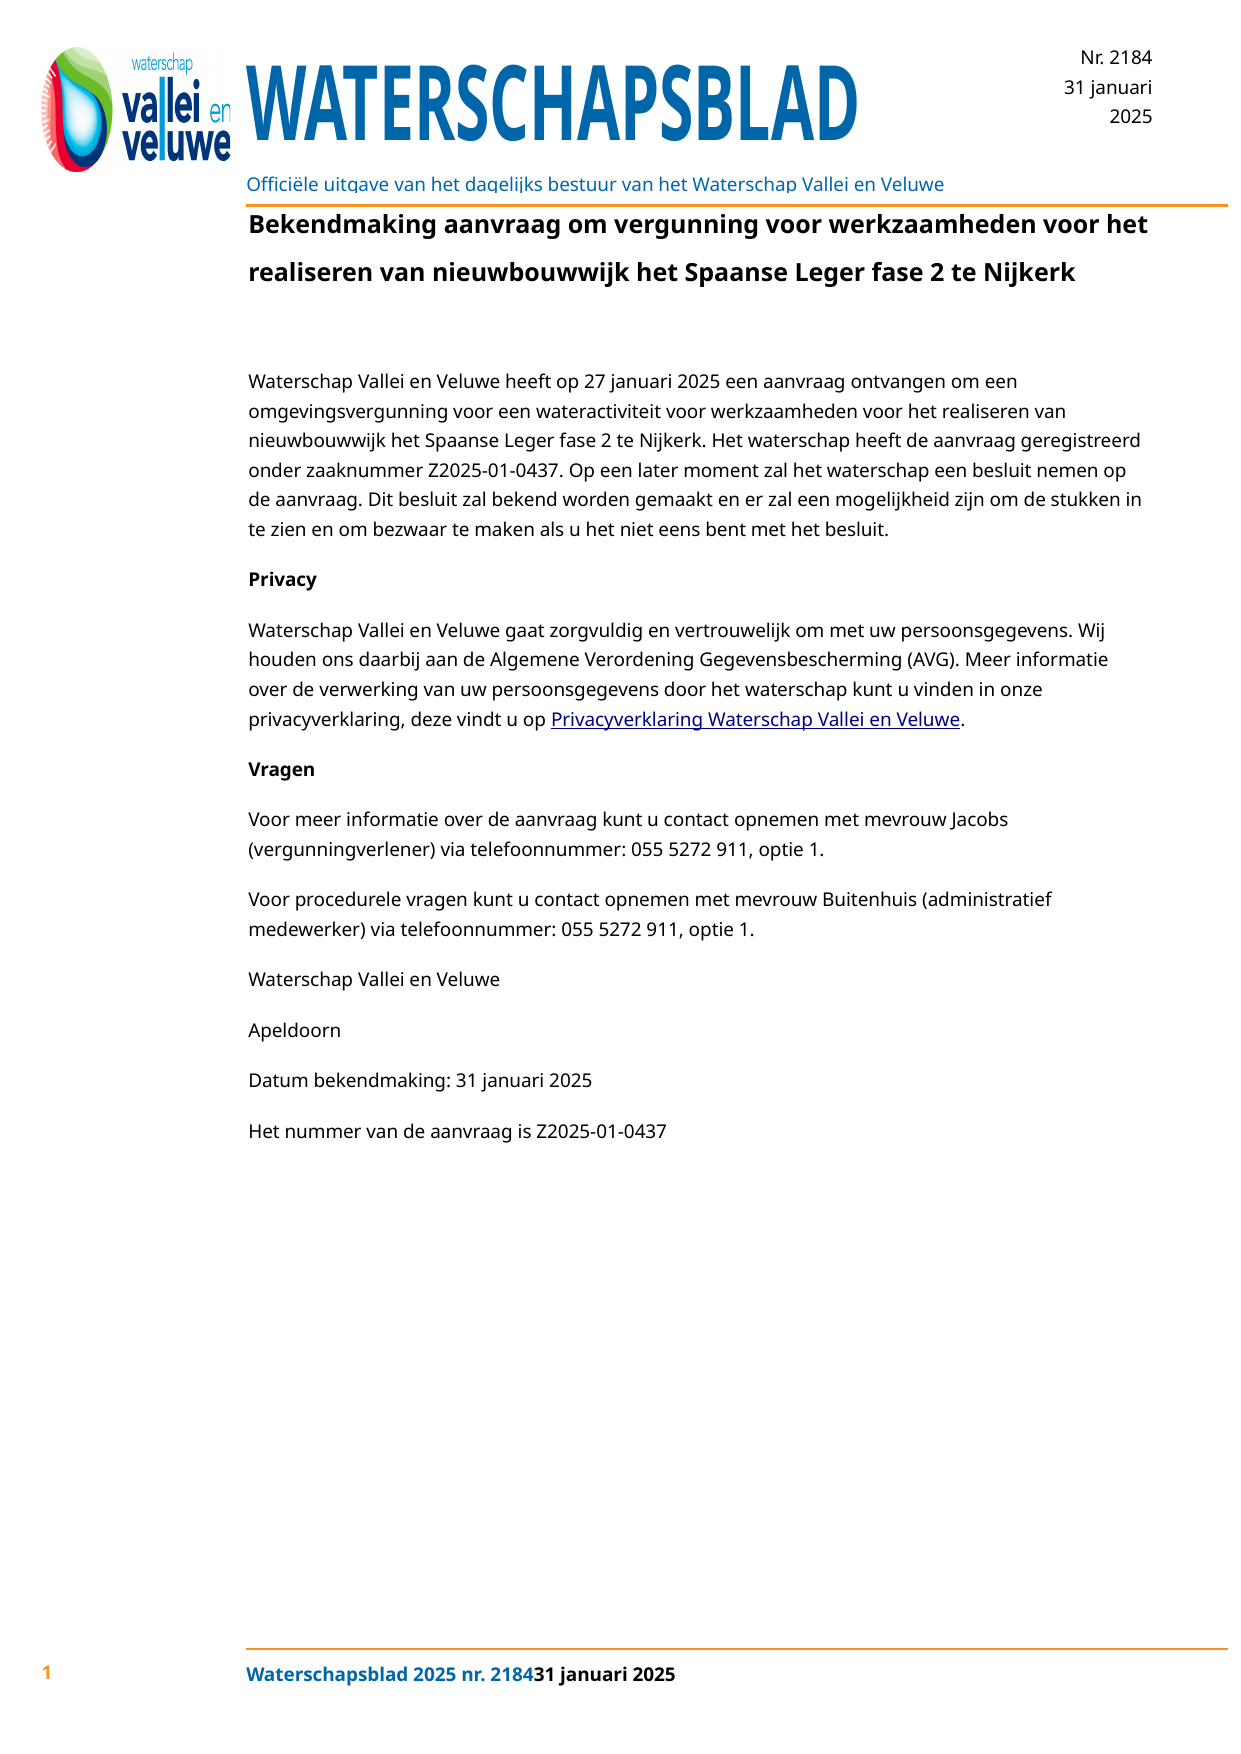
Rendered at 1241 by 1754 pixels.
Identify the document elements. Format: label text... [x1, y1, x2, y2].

text Waterschap Vallei en Veluwe gaat zorgvuldig en vertrouwelijk om met uw persoonsgegevens. Wij houden ons daarbij aan de Algemene Verordening Gegevensbescherming (AVG). Meer informatie over de verwerking van uw persoonsgegevens door het waterschap kunt u vinden in onze privacyverklaring, deze vindt u op Privacyverklaring Waterschap Vallei en Veluwe. [248, 617, 1152, 732]
picture [41, 47, 231, 172]
text Privacy [248, 567, 1152, 592]
text Apeldoorn [248, 1017, 1152, 1043]
text Waterschap Vallei en Veluwe [248, 967, 1152, 992]
text Vragen [248, 756, 1152, 782]
text Datum bekendmaking: 31 januari 2025 [248, 1067, 1152, 1093]
text Waterschap Vallei en Veluwe heeft op 27 januari 2025 een aanvraag ontvangen om een omgevingsvergunning voor een wateractiviteit voor werkzaamheden voor het realiseren van nieuwbouwwijk het Spaanse Leger fase 2 te Nijkerk. Het waterschap heeft de aanvraag geregistreerd onder zaaknummer Z2025-01-0437. Op een later moment zal het waterschap een besluit nemen op de aanvraag. Dit besluit zal bekend worden gemaakt en er zal een mogelijkheid zijn om de stukken in te zien en om bezwaar te maken als u het niet eens bent met het besluit. [248, 368, 1152, 542]
text Het nummer van de aanvraag is Z2025-01-0437 [248, 1118, 1152, 1144]
text Voor procedurele vragen kunt u contact opnemen met mevrouw Buitenhuis (administratief medewerker) via telefoonnummer: 055 5272 911, optie 1. [248, 887, 1152, 942]
text Voor meer informatie over de aanvraag kunt u contact opnemen met mevrouw Jacobs (vergunningverlener) via telefoonnummer: 055 5272 911, optie 1. [248, 807, 1152, 862]
text Bekendmaking aanvraag om vergunning voor werkzaamheden voor het realiseren van nieuwbouwwijk het Spaanse Leger fase 2 te Nijkerk [248, 207, 1152, 288]
